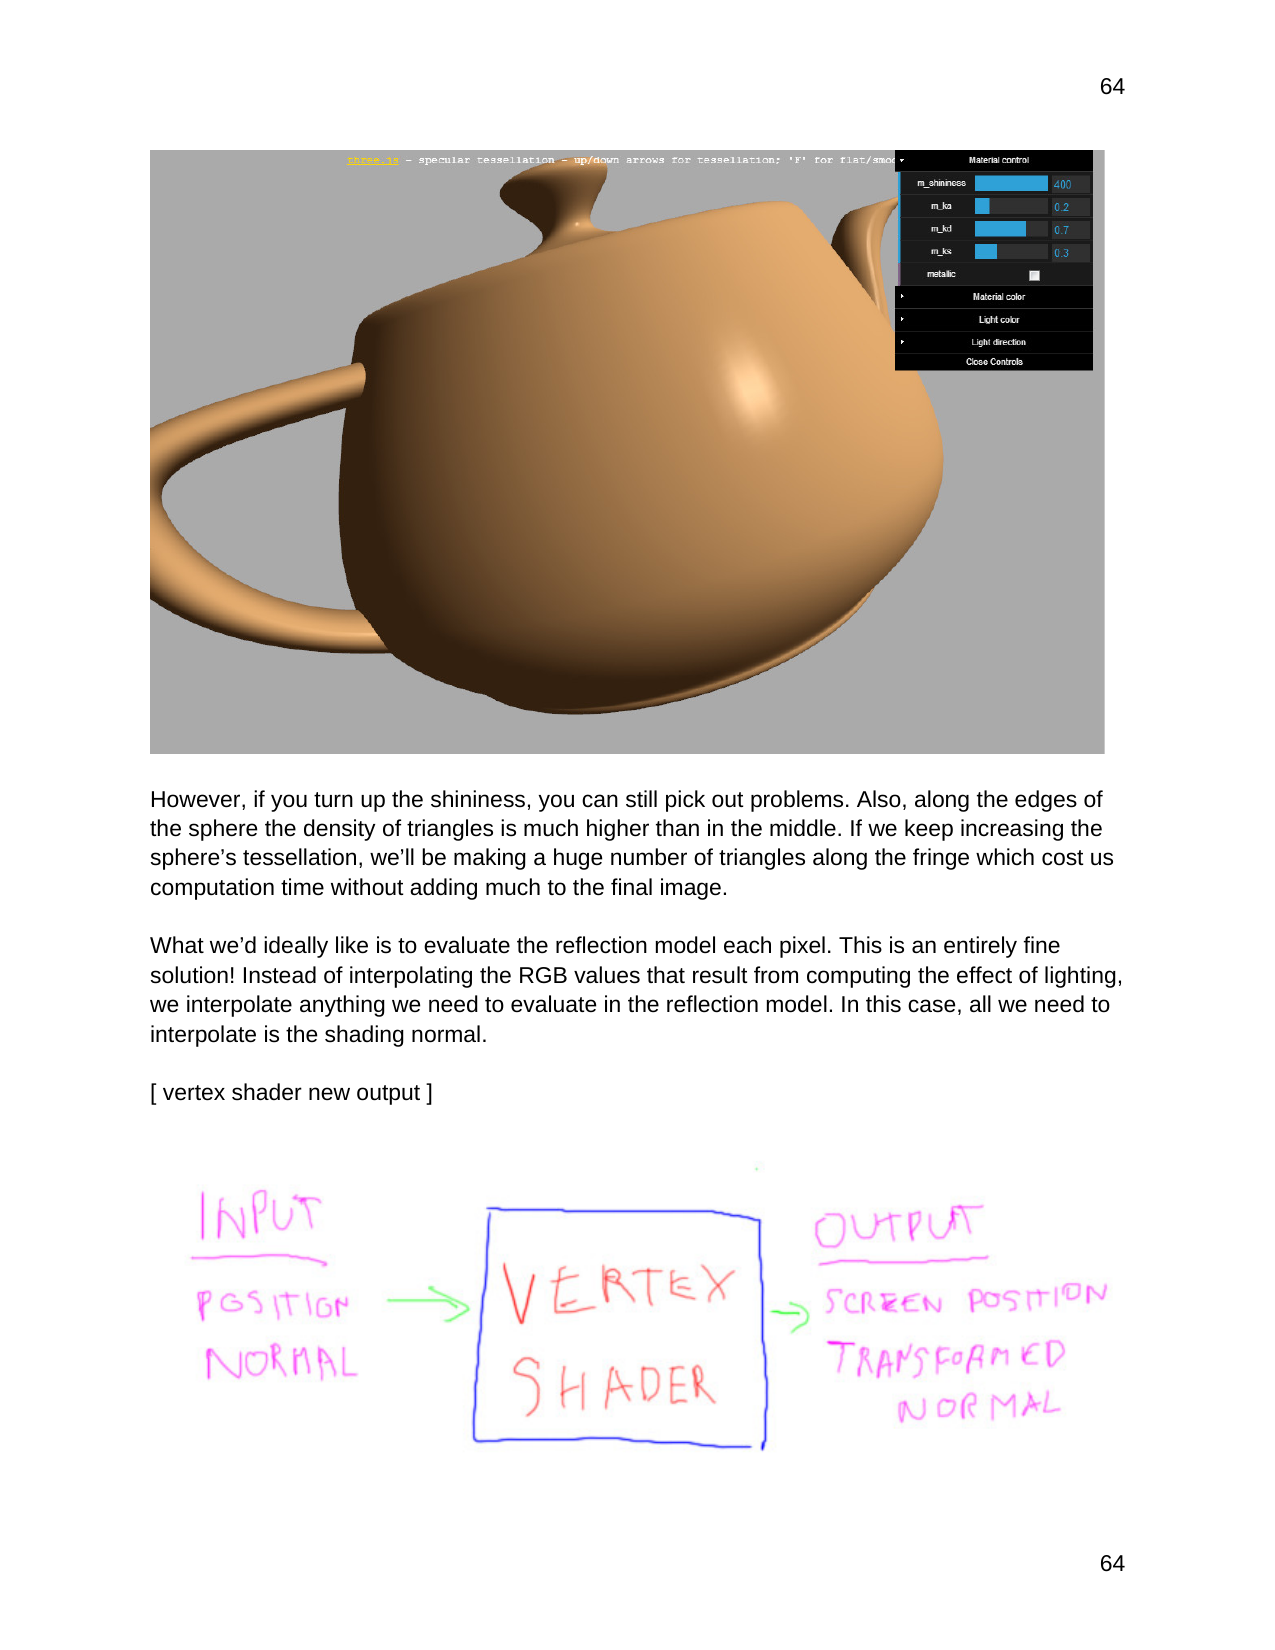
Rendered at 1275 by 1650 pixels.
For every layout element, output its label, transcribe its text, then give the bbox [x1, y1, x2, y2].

picture [150, 1138, 1125, 1458]
text What we’d ideally like is to evaluate the reflection model each pixel. This is an entirely fine solution! Instead of interpolating the RGB values that result from computing the effect of lighting, we interpolate anything we need to evaluate in the reflection model. In this case, all we need to interpolate is the shading normal. [150, 933, 1125, 1047]
picture [150, 150, 1105, 754]
text [ vertex shader new output ] [150, 1080, 1125, 1106]
text However, if you turn up the shininess, you can still pick out problems. Also, along the edges of the sphere the density of triangles is much higher than in the middle. If we keep increasing the sphere’s tessellation, we’ll be making a huge number of triangles along the fringe which cost us computation time without adding much to the final image. [150, 786, 1125, 900]
